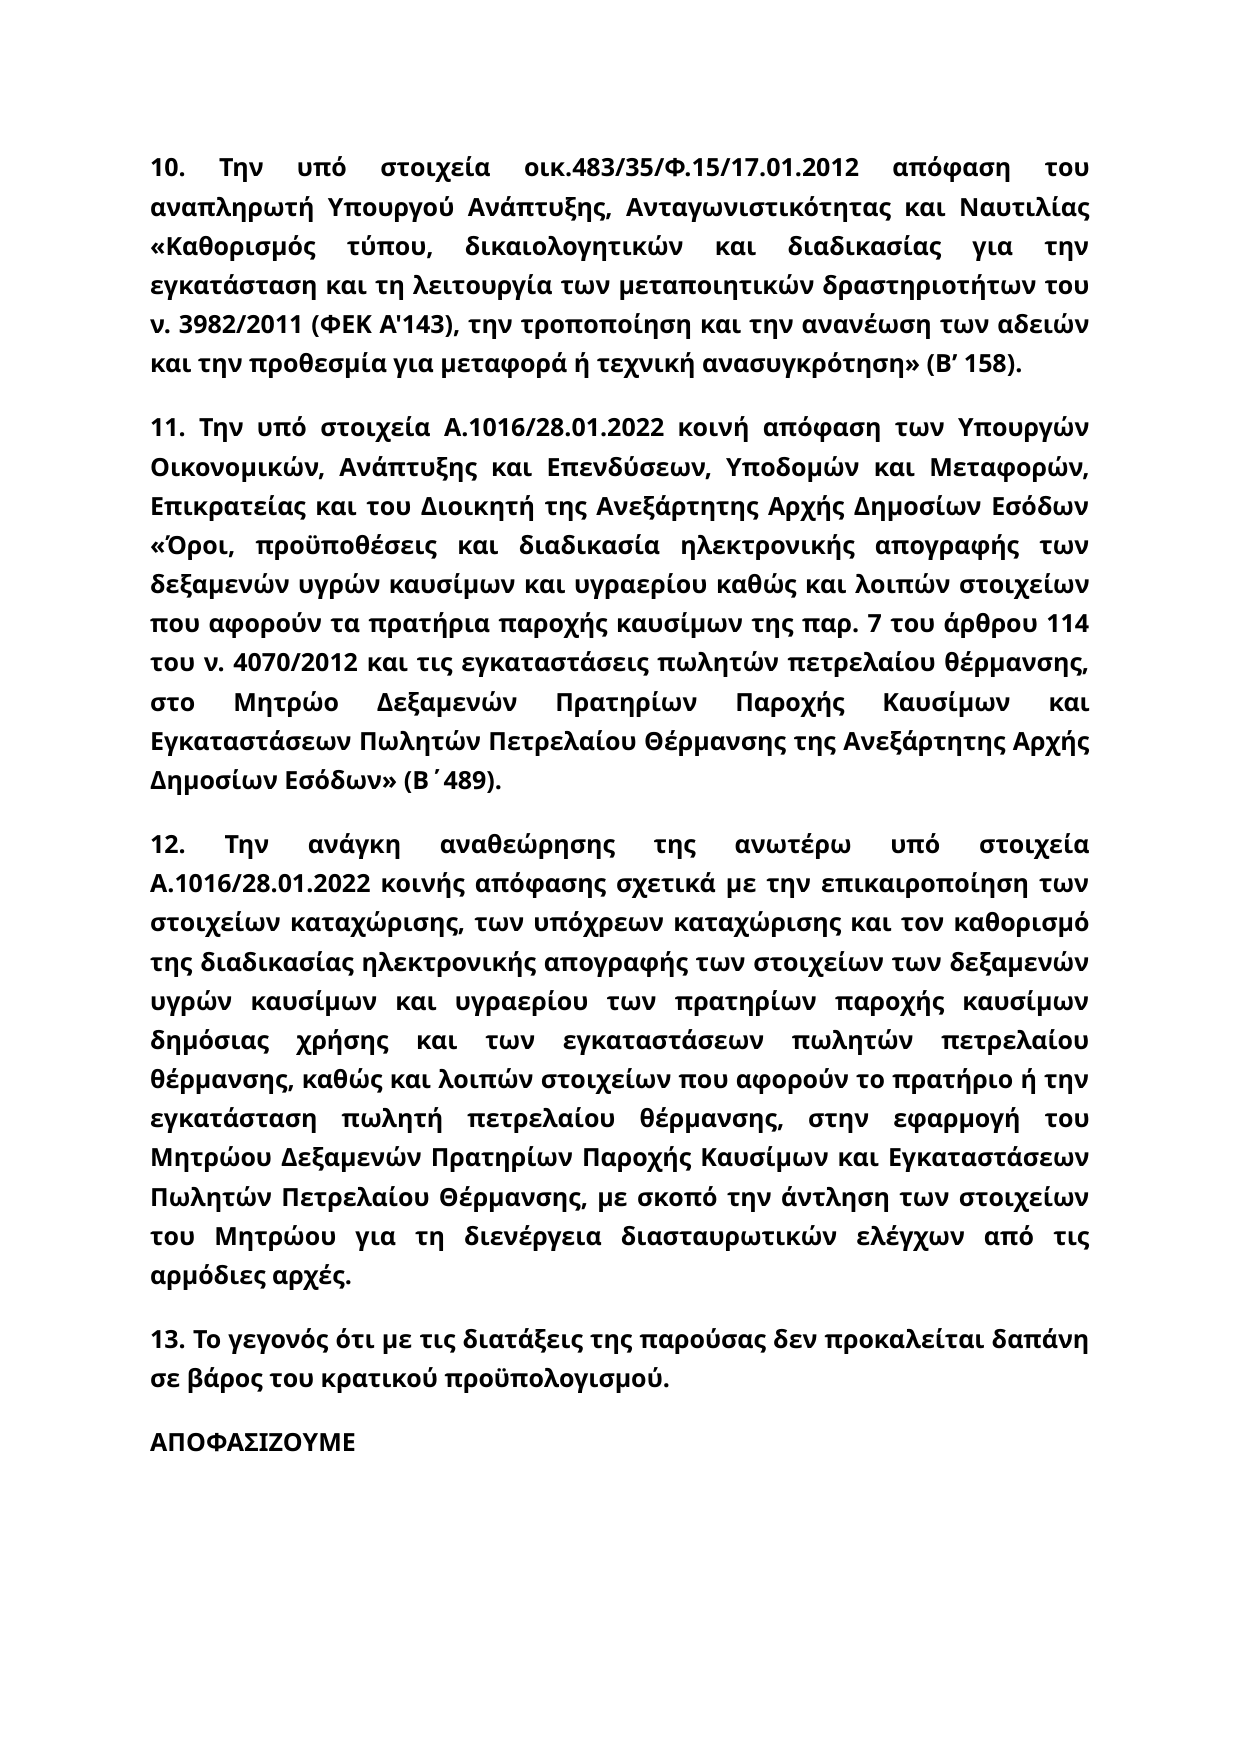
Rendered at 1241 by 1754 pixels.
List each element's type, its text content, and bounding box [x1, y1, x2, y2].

text 11. Την υπό στοιχεία Α.1016/28.01.2022 κοινή απόφαση των Υπουργών Οικονομικών, Ανάπτυξης και Επενδύσεων, Υποδομών και Μεταφορών, Επικρατείας και του Διοικητή της Ανεξάρτητης Αρχής Δημοσίων Εσόδων «Όροι, προϋποθέσεις και διαδικασία ηλεκτρονικής απογραφής των δεξαμενών υγρών καυσίμων και υγραερίου καθώς και λοιπών στοιχείων που αφορούν τα πρατήρια παροχής καυσίμων της παρ. 7 του άρθρου 114 του ν. 4070/2012 και τις εγκαταστάσεις πωλητών πετρελαίου θέρμανσης, στο Μητρώο Δεξαμενών Πρατηρίων Παροχής Καυσίμων και Εγκαταστάσεων Πωλητών Πετρελαίου Θέρμανσης της Ανεξάρτητης Αρχής Δημοσίων Εσόδων» (Β΄489). [150, 410, 1090, 797]
text 13. Το γεγονός ότι με τις διατάξεις της παρούσας δεν προκαλείται δαπάνη σε βάρος του κρατικού προϋπολογισμού. [150, 1322, 1090, 1395]
text ΑΠΟΦΑΣΙΖΟΥΜΕ [150, 1425, 1090, 1459]
text 10. Την υπό στοιχεία οικ.483/35/Φ.15/17.01.2012 απόφαση του αναπληρωτή Υπουργού Ανάπτυξης, Ανταγωνιστικότητας και Ναυτιλίας «Καθορισμός τύπου, δικαιολογητικών και διαδικασίας για την εγκατάσταση και τη λειτουργία των μεταποιητικών δραστηριοτήτων του ν. 3982/2011 (ΦΕΚ Α'143), την τροποποίηση και την ανανέωση των αδειών και την προθεσμία για μεταφορά ή τεχνική ανασυγκρότηση» (Β’ 158). [150, 150, 1090, 380]
text 12. Την ανάγκη αναθεώρησης της ανωτέρω υπό στοιχεία Α.1016/28.01.2022 κοινής απόφασης σχετικά με την επικαιροποίηση των στοιχείων καταχώρισης, των υπόχρεων καταχώρισης και τον καθορισμό της διαδικασίας ηλεκτρονικής απογραφής των στοιχείων των δεξαμενών υγρών καυσίμων και υγραερίου των πρατηρίων παροχής καυσίμων δημόσιας χρήσης και των εγκαταστάσεων πωλητών πετρελαίου θέρμανσης, καθώς και λοιπών στοιχείων που αφορούν το πρατήριο ή την εγκατάσταση πωλητή πετρελαίου θέρμανσης, στην εφαρμογή του Μητρώου Δεξαμενών Πρατηρίων Παροχής Καυσίμων και Εγκαταστάσεων Πωλητών Πετρελαίου Θέρμανσης, με σκοπό την άντληση των στοιχείων του Μητρώου για τη διενέργεια διασταυρωτικών ελέγχων από τις αρμόδιες αρχές. [150, 827, 1090, 1292]
